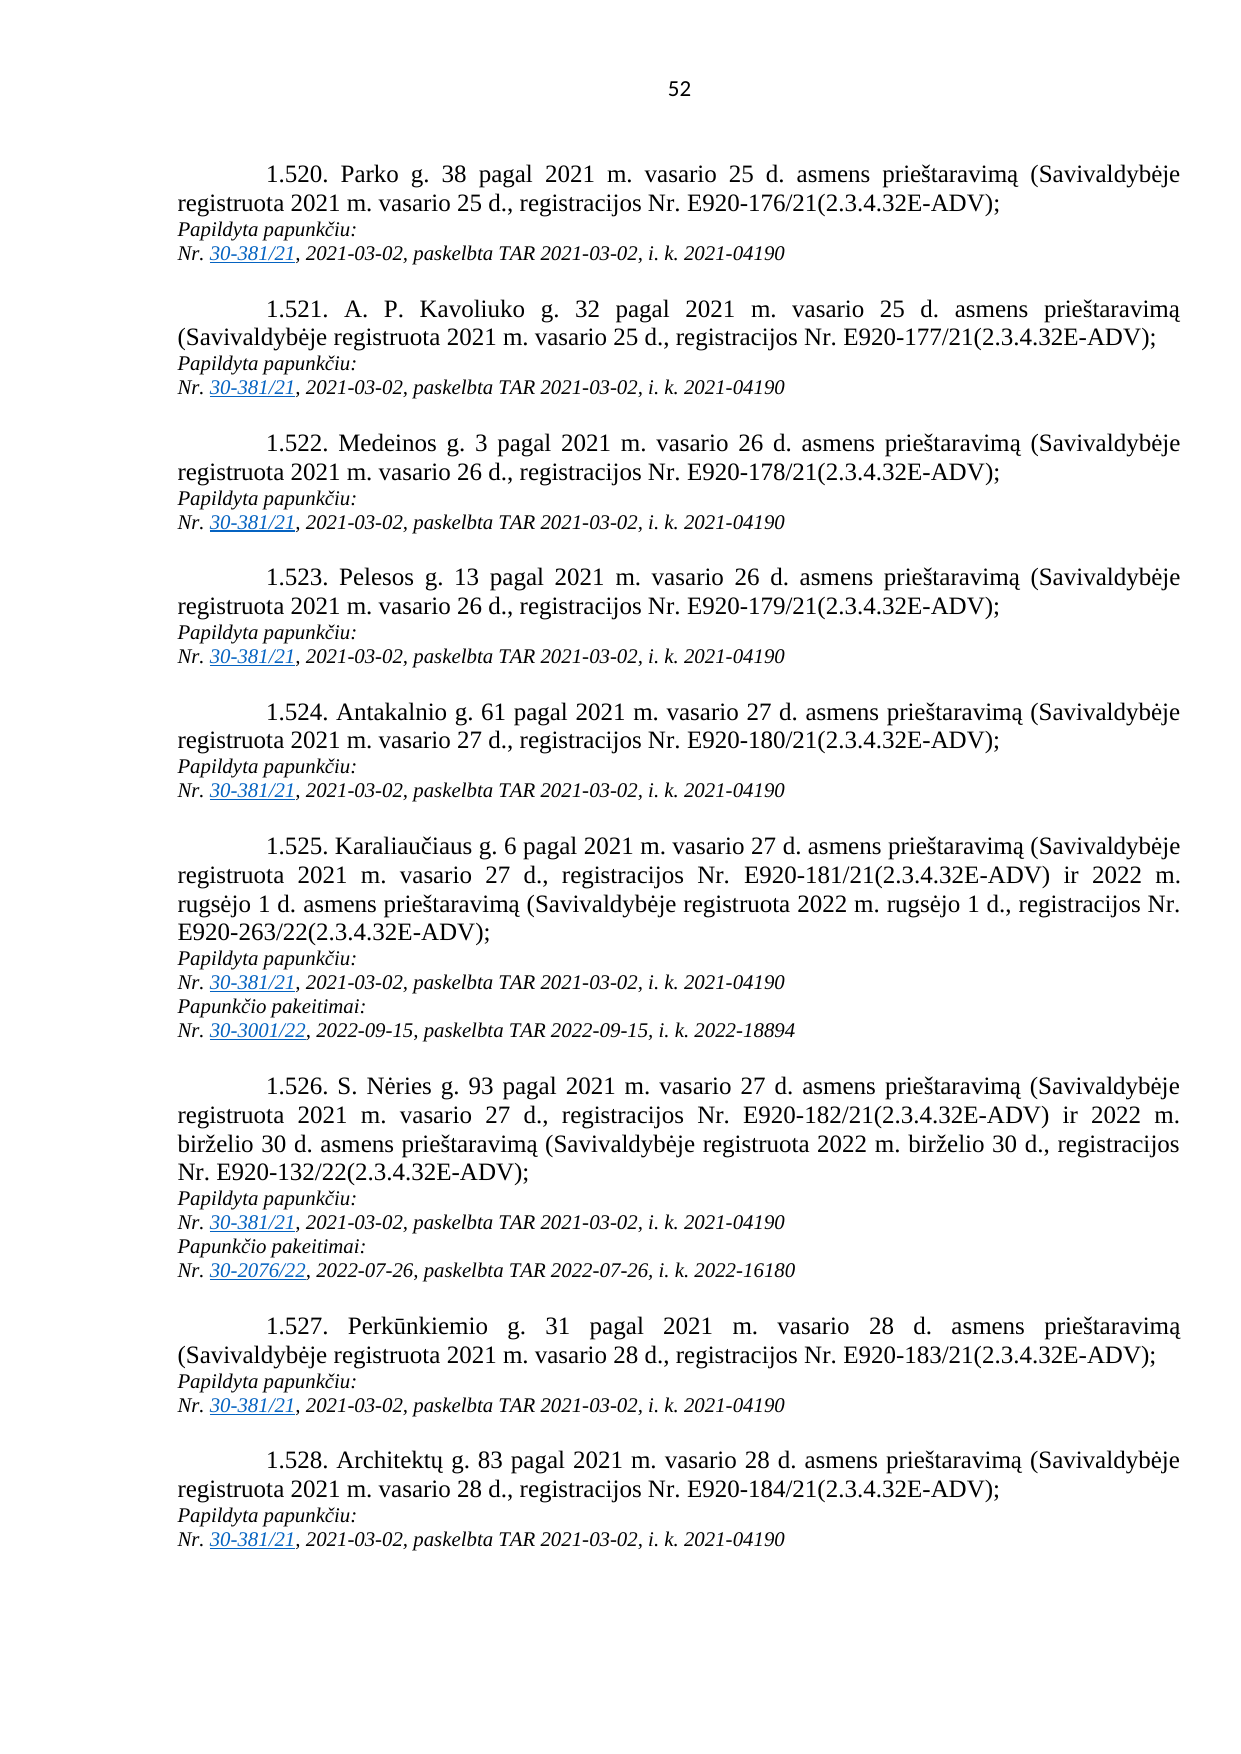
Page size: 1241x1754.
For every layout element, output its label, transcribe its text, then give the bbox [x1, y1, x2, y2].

text 1.528. Architektų g. 83 pagal 2021 m. vasario 28 d. asmens prieštaravimą (Savivaldybėje registruota 2021 m. vasario 28 d., registracijos Nr. E920-184/21(2.3.4.32E-ADV); [177, 1446, 1181, 1503]
text 1.525. Karaliaučiaus g. 6 pagal 2021 m. vasario 27 d. asmens prieštaravimą (Savivaldybėje registruota 2021 m. vasario 27 d., registracijos Nr. E920-181/21(2.3.4.32E-ADV) ir 2022 m. rugsėjo 1 d. asmens prieštaravimą (Savivaldybėje registruota 2022 m. rugsėjo 1 d., registracijos Nr. E920-263/22(2.3.4.32E-ADV); [177, 831, 1181, 946]
text Papildyta papunkčiu: [177, 1369, 1181, 1393]
text 1.520. Parko g. 38 pagal 2021 m. vasario 25 d. asmens prieštaravimą (Savivaldybėje registruota 2021 m. vasario 25 d., registracijos Nr. E920-176/21(2.3.4.32E-ADV); [177, 159, 1181, 217]
text Papildyta papunkčiu: [177, 486, 1181, 510]
text 1.527. Perkūnkiemio g. 31 pagal 2021 m. vasario 28 d. asmens prieštaravimą (Savivaldybėje registruota 2021 m. vasario 28 d., registracijos Nr. E920-183/21(2.3.4.32E-ADV); [177, 1311, 1181, 1369]
text Papildyta papunkčiu: [177, 946, 1181, 970]
text 1.522. Medeinos g. 3 pagal 2021 m. vasario 26 d. asmens prieštaravimą (Savivaldybėje registruota 2021 m. vasario 26 d., registracijos Nr. E920-178/21(2.3.4.32E-ADV); [177, 428, 1181, 486]
text Nr. 30-381/21, 2021-03-02, paskelbta TAR 2021-03-02, i. k. 2021-04190 [177, 778, 1181, 802]
text 1.523. Pelesos g. 13 pagal 2021 m. vasario 26 d. asmens prieštaravimą (Savivaldybėje registruota 2021 m. vasario 26 d., registracijos Nr. E920-179/21(2.3.4.32E-ADV); [177, 562, 1181, 620]
text Nr. 30-381/21, 2021-03-02, paskelbta TAR 2021-03-02, i. k. 2021-04190 [177, 970, 1181, 994]
text Papunkčio pakeitimai: [177, 994, 1181, 1018]
text Nr. 30-381/21, 2021-03-02, paskelbta TAR 2021-03-02, i. k. 2021-04190 [177, 1393, 1181, 1417]
text Nr. 30-381/21, 2021-03-02, paskelbta TAR 2021-03-02, i. k. 2021-04190 [177, 241, 1181, 265]
text Nr. 30-381/21, 2021-03-02, paskelbta TAR 2021-03-02, i. k. 2021-04190 [177, 644, 1181, 668]
text Papildyta papunkčiu: [177, 1186, 1181, 1210]
text 1.521. A. P. Kavoliuko g. 32 pagal 2021 m. vasario 25 d. asmens prieštaravimą (Savivaldybėje registruota 2021 m. vasario 25 d., registracijos Nr. E920-177/21(2.3.4.32E-ADV); [177, 294, 1181, 351]
text 1.526. S. Nėries g. 93 pagal 2021 m. vasario 27 d. asmens prieštaravimą (Savivaldybėje registruota 2021 m. vasario 27 d., registracijos Nr. E920-182/21(2.3.4.32E-ADV) ir 2022 m. birželio 30 d. asmens prieštaravimą (Savivaldybėje registruota 2022 m. birželio 30 d., registracijos Nr. E920-132/22(2.3.4.32E-ADV); [177, 1071, 1181, 1186]
text Nr. 30-381/21, 2021-03-02, paskelbta TAR 2021-03-02, i. k. 2021-04190 [177, 1527, 1181, 1551]
text Nr. 30-381/21, 2021-03-02, paskelbta TAR 2021-03-02, i. k. 2021-04190 [177, 1210, 1181, 1234]
text Papildyta papunkčiu: [177, 1503, 1181, 1527]
text Nr. 30-381/21, 2021-03-02, paskelbta TAR 2021-03-02, i. k. 2021-04190 [177, 375, 1181, 399]
text Nr. 30-2076/22, 2022-07-26, paskelbta TAR 2022-07-26, i. k. 2022-16180 [177, 1258, 1181, 1282]
text 1.524. Antakalnio g. 61 pagal 2021 m. vasario 27 d. asmens prieštaravimą (Savivaldybėje registruota 2021 m. vasario 27 d., registracijos Nr. E920-180/21(2.3.4.32E-ADV); [177, 697, 1181, 754]
text Papildyta papunkčiu: [177, 754, 1181, 778]
text Papildyta papunkčiu: [177, 620, 1181, 644]
text Nr. 30-381/21, 2021-03-02, paskelbta TAR 2021-03-02, i. k. 2021-04190 [177, 510, 1181, 534]
text Papildyta papunkčiu: [177, 217, 1181, 241]
text Nr. 30-3001/22, 2022-09-15, paskelbta TAR 2022-09-15, i. k. 2022-18894 [177, 1018, 1181, 1042]
text Papunkčio pakeitimai: [177, 1234, 1181, 1258]
text Papildyta papunkčiu: [177, 351, 1181, 375]
